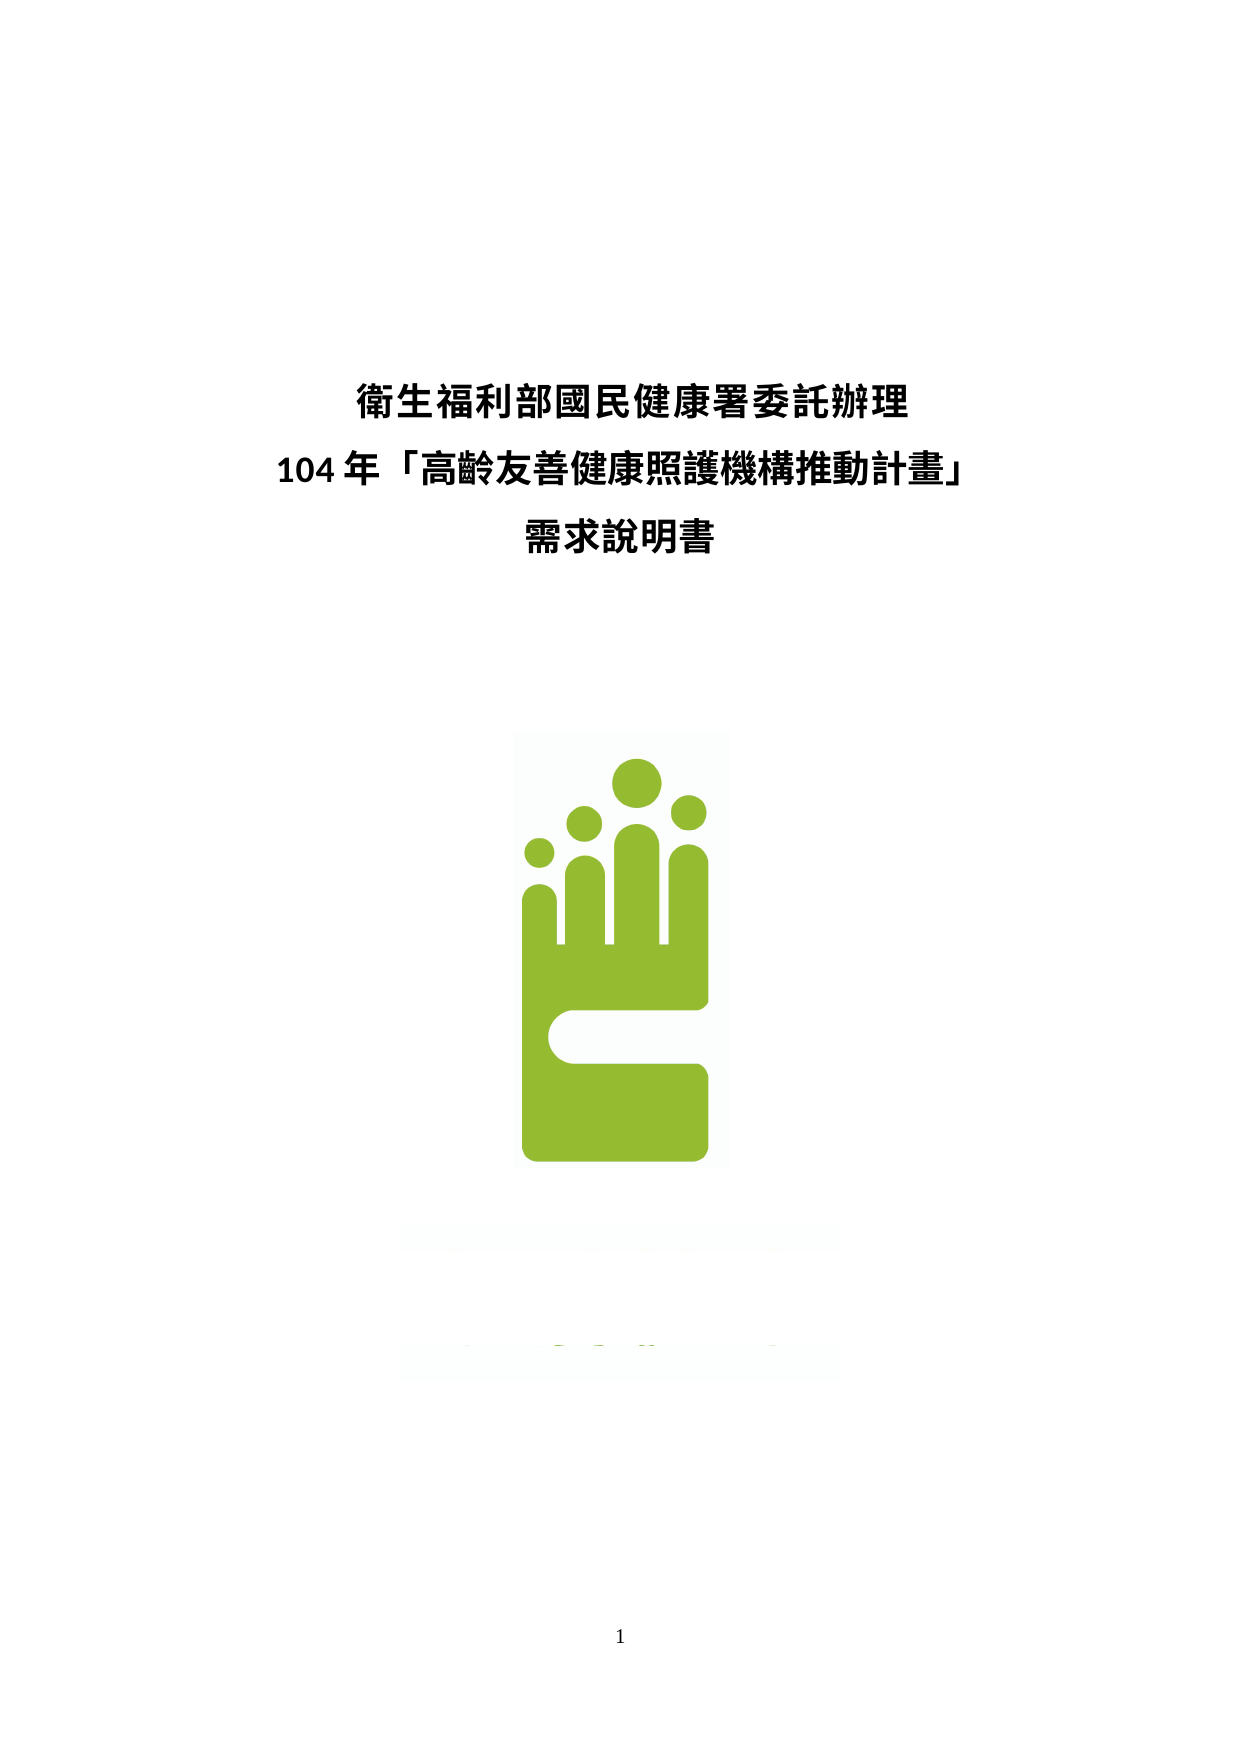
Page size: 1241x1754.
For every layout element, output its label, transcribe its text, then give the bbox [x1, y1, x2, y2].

text 衛生福利部國民健康署委託辦理 [143, 364, 1122, 426]
text 104年「高齡友善健康照護機構推動計畫」 [68, 431, 1190, 494]
text 需求說明書 [118, 499, 1122, 561]
